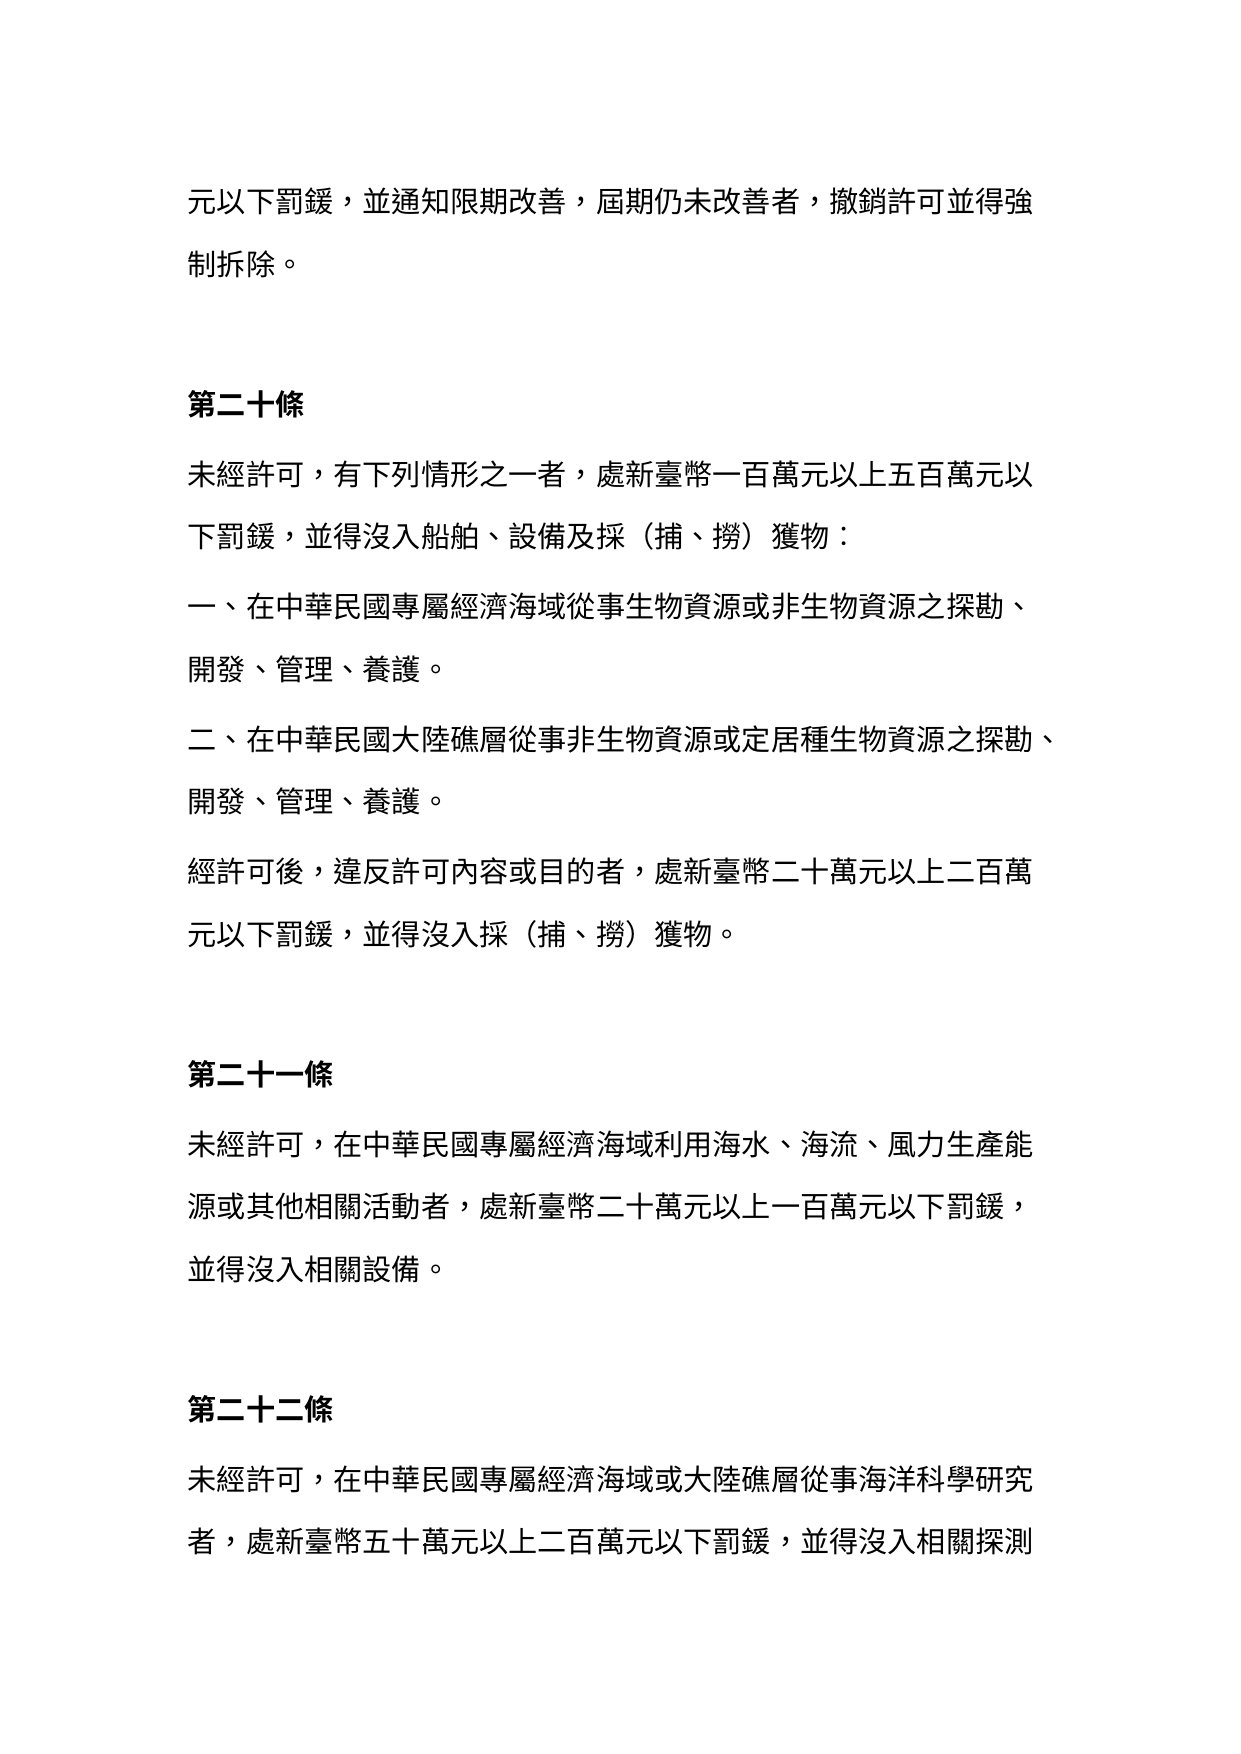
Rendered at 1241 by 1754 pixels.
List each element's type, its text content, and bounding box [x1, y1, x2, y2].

text 第二十條 [187, 361, 1053, 423]
text 經許可後，違反許可內容或目的者，處新臺幣二十萬元以上二百萬元以下罰鍰，並得沒入採（捕、撈）獲物。 [187, 828, 1053, 953]
text 二、在中華民國大陸礁層從事非生物資源或定居種生物資源之探勘、開發、管理、養護。 [187, 696, 1053, 821]
text 第二十二條 [187, 1366, 1053, 1428]
text 未經許可，有下列情形之一者，處新臺幣一百萬元以上五百萬元以下罰鍰，並得沒入船舶、設備及採（捕、撈）獲物︰ [187, 431, 1053, 556]
text 一、在中華民國專屬經濟海域從事生物資源或非生物資源之探勘、開發、管理、養護。 [187, 563, 1053, 688]
text 元以下罰鍰，並通知限期改善，屆期仍未改善者，撤銷許可並得強制拆除。 [187, 158, 1053, 283]
text 未經許可，在中華民國專屬經濟海域利用海水、海流、風力生產能源或其他相關活動者，處新臺幣二十萬元以上一百萬元以下罰鍰，並得沒入相關設備。 [187, 1101, 1053, 1288]
text 第二十一條 [187, 1031, 1053, 1093]
text 未經許可，在中華民國專屬經濟海域或大陸礁層從事海洋科學研究者，處新臺幣五十萬元以上二百萬元以下罰鍰，並得沒入相關探測 [187, 1436, 1053, 1561]
